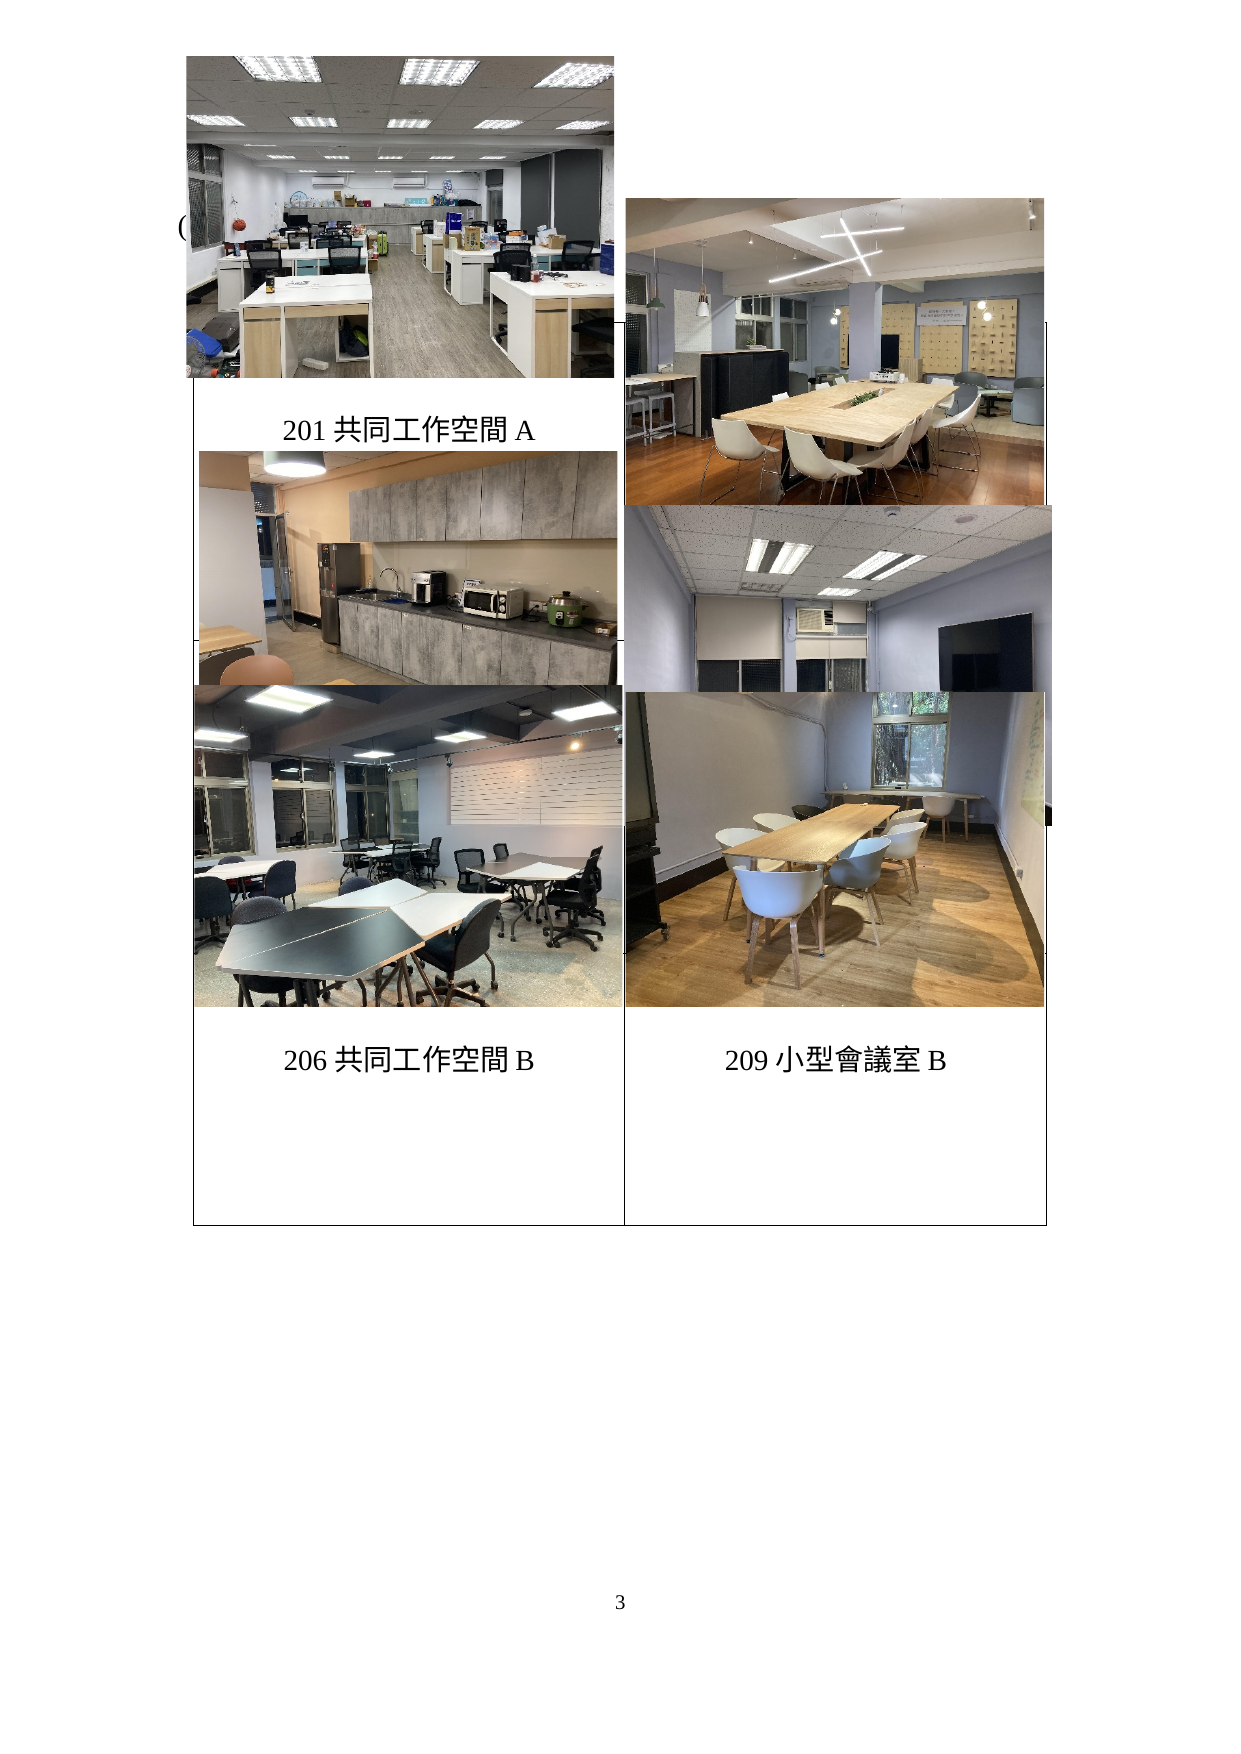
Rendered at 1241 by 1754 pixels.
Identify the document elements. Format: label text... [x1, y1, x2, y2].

table_cell 209 小型會議室B [625, 954, 1046, 1225]
table_cell 206 共同工作空間B [194, 954, 624, 1225]
table_cell 204 茶水間及哺乳室 [194, 641, 199, 685]
list 進駐單位使用空間介紹 [615, 131, 1187, 310]
picture [186, 56, 615, 378]
table_cell 204 茶水間及哺乳室 [618, 641, 624, 953]
list 進駐單位使用空間介紹 [113, 131, 186, 310]
picture [624, 198, 1052, 1007]
picture [194, 451, 623, 1007]
table_header 201 共同工作空間A [194, 323, 624, 639]
